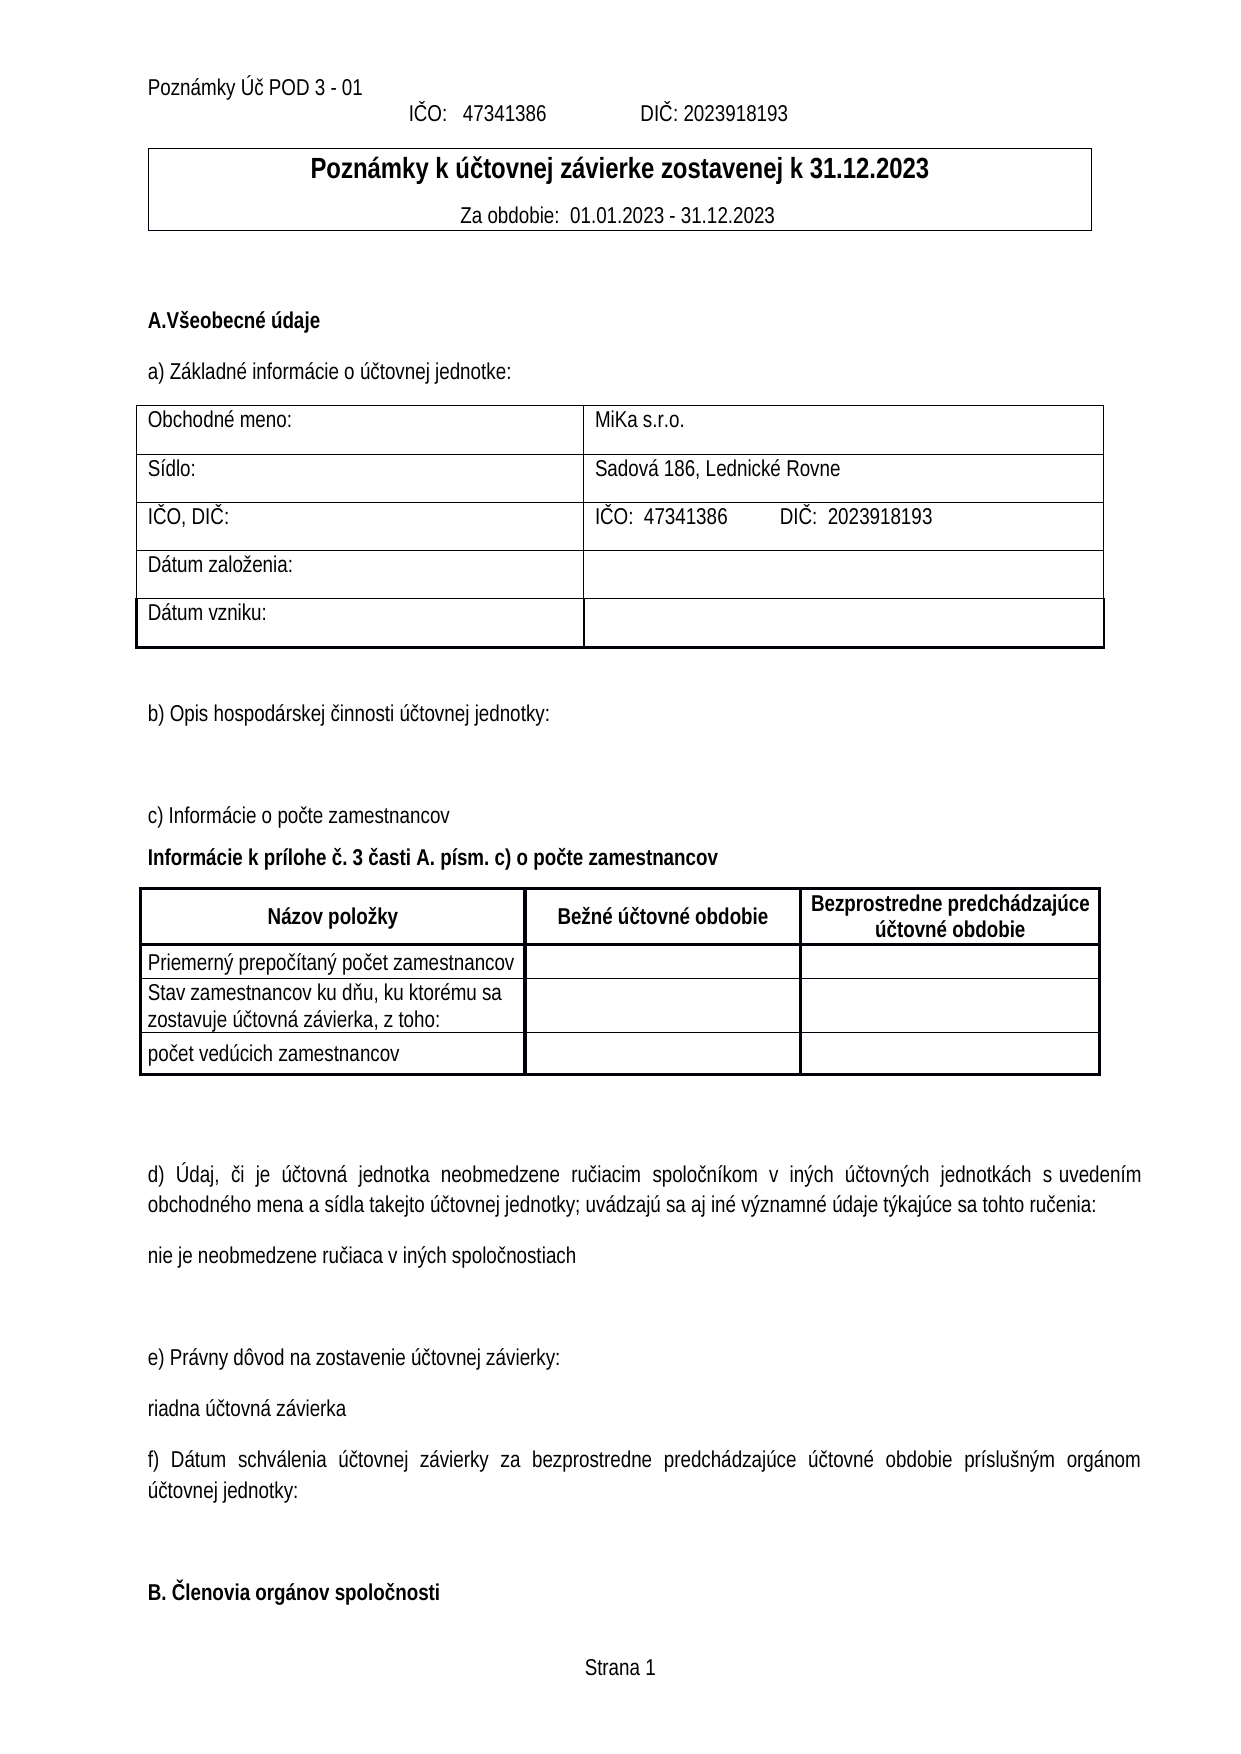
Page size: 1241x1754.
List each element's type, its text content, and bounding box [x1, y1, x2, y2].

text c) Informácie o počte zamestnancov [148, 802, 1092, 828]
table_cell [802, 1033, 1098, 1073]
table_cell Sadová 186, Lednické Rovne [584, 455, 1103, 502]
text b) Opis hospodárskej činnosti účtovnej jednotky: [148, 699, 1092, 726]
table_cell Dátum vzniku: [138, 599, 583, 646]
table_cell [527, 1033, 799, 1073]
table_cell Obchodné meno: [137, 406, 583, 453]
text f) Dátum schválenia účtovnej závierky za bezprostredne predchádzajúce účtovné obdobie príslušným orgánom účtovnej jednotky: [148, 1446, 1141, 1503]
table_header Bezprostredne predchádzajúce účtovné obdobie [802, 890, 1098, 943]
table_cell Dátum založenia: [137, 551, 583, 598]
table_cell [802, 946, 1098, 978]
table_cell MiKa s.r.o. [584, 406, 1103, 453]
table_cell [527, 979, 799, 1032]
table_cell počet vedúcich zamestnancov [142, 1033, 523, 1073]
table_cell Sídlo: [137, 455, 583, 502]
table_cell IČO, DIČ: [137, 503, 583, 550]
text B. Členovia orgánov spoločnosti [148, 1579, 1141, 1605]
text d) Údaj, či je účtovná jednotka neobmedzene ručiacim spoločníkom v iných účtovných jednotkách s uvedením obchodného mena a sídla takejto účtovnej jednotky; uvádzajú sa aj iné významné údaje týkajúce sa tohto ručenia: [148, 1161, 1141, 1218]
table_header Bežné účtovné obdobie [527, 890, 799, 943]
table_header a) Základné informácie o účtovnej jednotke: [136, 358, 1104, 405]
table_cell [584, 551, 1103, 598]
table_cell Priemerný prepočítaný počet zamestnancov [142, 946, 523, 978]
text Za obdobie: 01.01.2023 - 31.12.2023 [149, 199, 1091, 230]
table_cell [527, 946, 799, 978]
table_cell [585, 599, 1103, 646]
table_header Názov položky [142, 890, 523, 943]
text A.Všeobecné údaje [148, 307, 1092, 333]
text e) Právny dôvod na zostavenie účtovnej závierky: [148, 1344, 1141, 1371]
text riadna účtovná závierka [148, 1395, 1141, 1422]
table_cell Stav zamestnancov ku dňu, ku ktorému sa zostavuje účtovná závierka, z toho: [142, 979, 523, 1032]
text Poznámky k účtovnej závierke zostavenej k 31.12.2023 [149, 149, 1091, 184]
table_cell [802, 979, 1098, 1032]
text nie je neobmedzene ručiaca v iných spoločnostiach [148, 1242, 1141, 1269]
text Informácie k prílohe č. 3 časti A. písm. c) o počte zamestnancov [148, 844, 1092, 871]
table_cell IČO: 47341386 DIČ: 2023918193 [584, 503, 1103, 550]
